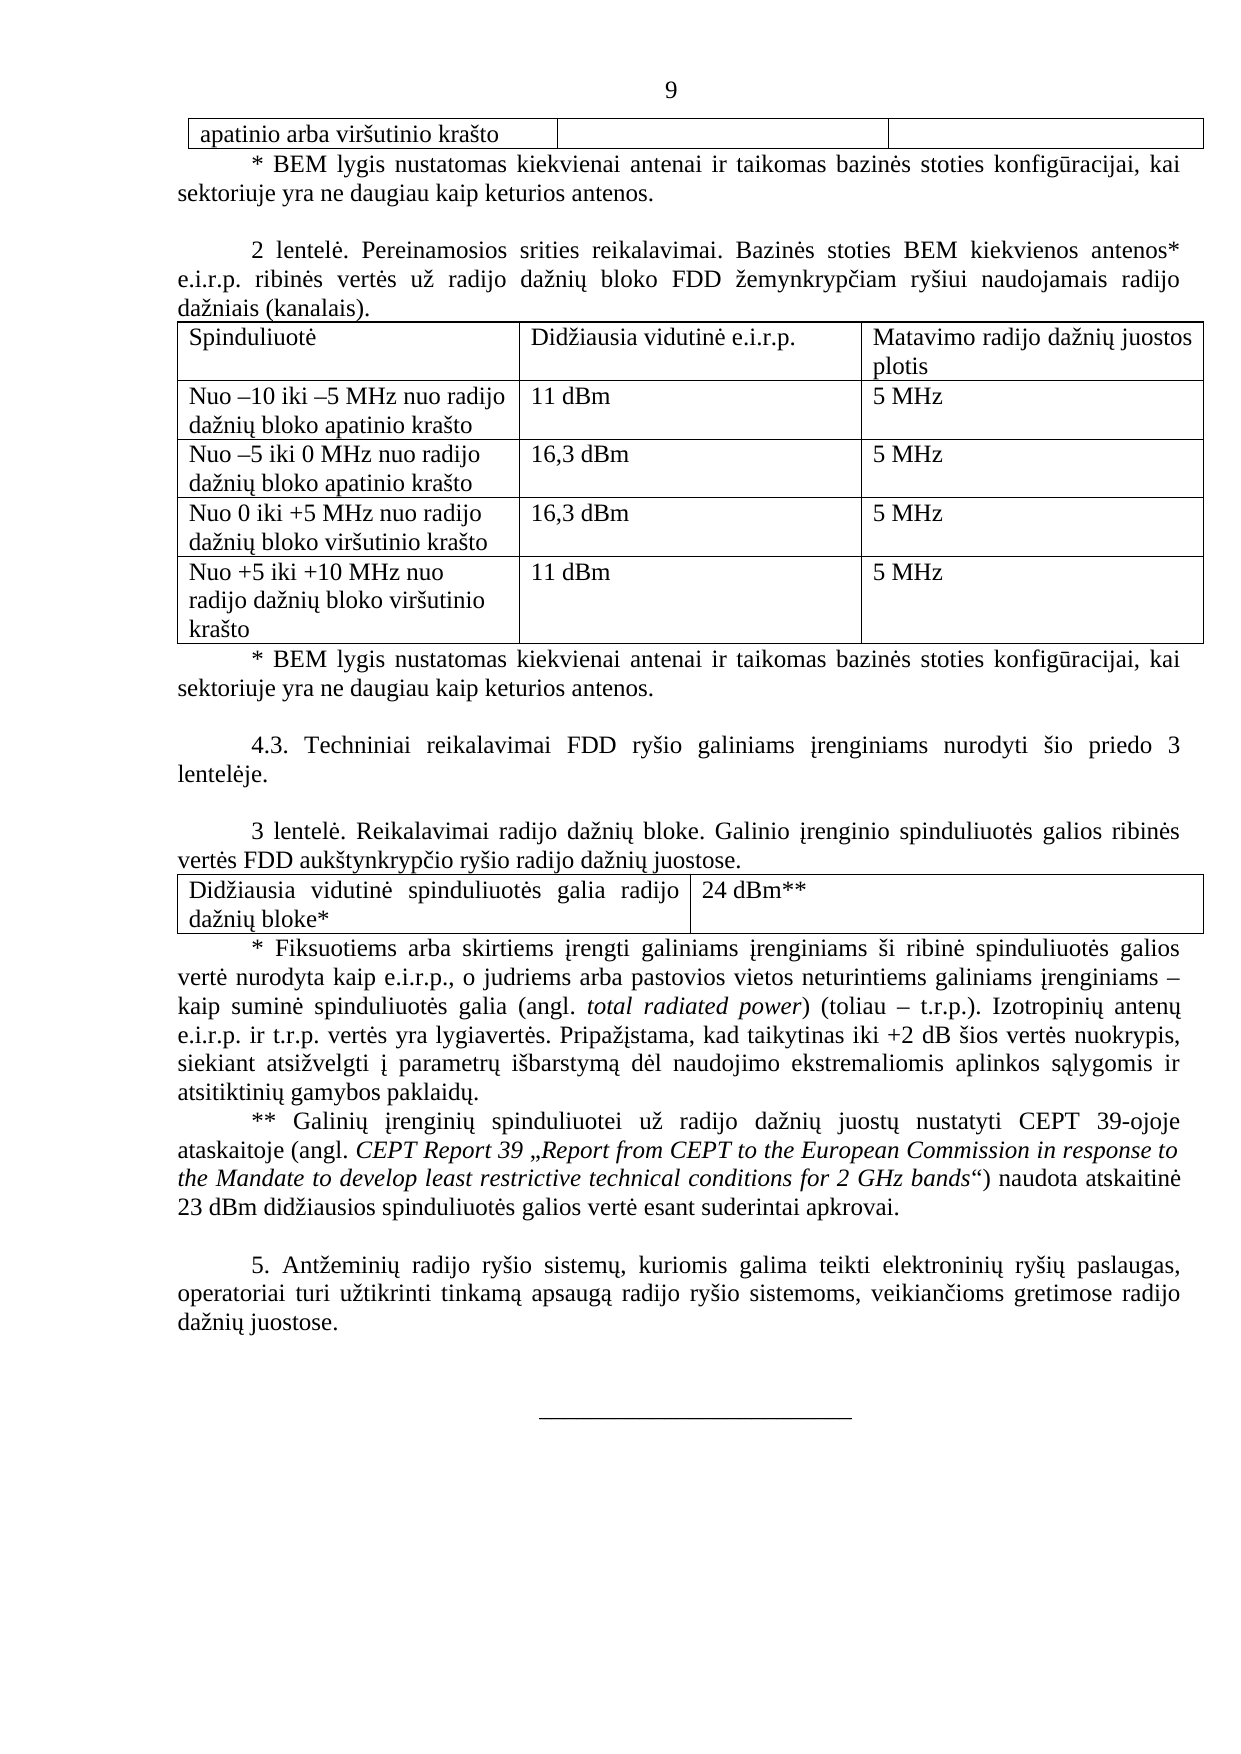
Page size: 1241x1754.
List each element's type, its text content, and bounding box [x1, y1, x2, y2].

table_cell Nuo 0 iki +5 MHz nuo radijo dažnių bloko viršutinio krašto [178, 498, 519, 556]
text * BEM lygis nustatomas kiekvienai antenai ir taikomas bazinės stoties konfigūracijai, kai sektoriuje yra ne daugiau kaip keturios antenos. [177, 644, 1181, 701]
text ** Galinių įrenginių spinduliuotei už radijo dažnių juostų nustatyti CEPT 39-ojoje ataskaitoje (angl. CEPT Report 39 „Report from CEPT to the European Commission in response to the Mandate to develop least restrictive technical conditions for 2 GHz bands“) naudota atskaitinė 23 dBm didžiausios spinduliuotės galios vertė esant suderintai apkrovai. [177, 1106, 1181, 1221]
table_cell 11 dBm [520, 381, 861, 438]
text 5. Antžeminių radijo ryšio sistemų, kuriomis galima teikti elektroninių ryšių paslaugas, operatoriai turi užtikrinti tinkamą apsaugą radijo ryšio sistemoms, veikiančioms gretimose radijo dažnių juostose. [177, 1250, 1181, 1336]
text _________________________ [177, 1393, 1181, 1422]
text * Fiksuotiems arba skirtiems įrengti galiniams įrenginiams ši ribinė spinduliuotės galios vertė nurodyta kaip e.i.r.p., o judriems arba pastovios vietos neturintiems galiniams įrenginiams – kaip suminė spinduliuotės galia (angl. total radiated power) (toliau – t.r.p.). Izotropinių antenų e.i.r.p. ir t.r.p. vertės yra lygiavertės. Pripažįstama, kad taikytinas iki +2 dB šios vertės nuokrypis, siekiant atsižvelgti į parametrų išbarstymą dėl naudojimo ekstremaliomis aplinkos sąlygomis ir atsitiktinių gamybos paklaidų. [177, 934, 1181, 1106]
table_cell 5 MHz [862, 440, 1203, 497]
table_header Matavimo radijo dažnių juostos plotis [862, 323, 1203, 380]
table_header 24 dBm** [691, 875, 1203, 932]
table_header Spinduliuotė [178, 323, 519, 380]
table_cell apatinio arba viršutinio krašto [189, 119, 557, 148]
table_cell 16,3 dBm [520, 498, 861, 556]
text * BEM lygis nustatomas kiekvienai antenai ir taikomas bazinės stoties konfigūracijai, kai sektoriuje yra ne daugiau kaip keturios antenos. [177, 149, 1181, 206]
table_cell 5 MHz [862, 498, 1203, 556]
table_cell 16,3 dBm [520, 440, 861, 497]
table_cell 5 MHz [862, 557, 1203, 643]
text 4.3. Techniniai reikalavimai FDD ryšio galiniams įrenginiams nurodyti šio priedo 3 lentelėje. [177, 730, 1181, 788]
table_cell [558, 119, 888, 148]
table_cell Nuo –10 iki –5 MHz nuo radijo dažnių bloko apatinio krašto [178, 381, 519, 438]
table_header Didžiausia vidutinė spinduliuotės galia radijo dažnių bloke* [178, 875, 690, 932]
table_cell Nuo +5 iki +10 MHz nuo radijo dažnių bloko viršutinio krašto [178, 557, 519, 643]
table_cell Nuo –5 iki 0 MHz nuo radijo dažnių bloko apatinio krašto [178, 440, 519, 497]
table_header Didžiausia vidutinė e.i.r.p. [520, 323, 861, 380]
text 2 lentelė. Pereinamosios srities reikalavimai. Bazinės stoties BEM kiekvienos antenos* e.i.r.p. ribinės vertės už radijo dažnių bloko FDD žemynkrypčiam ryšiui naudojamais radijo dažniais (kanalais). [177, 235, 1181, 321]
text 3 lentelė. Reikalavimai radijo dažnių bloke. Galinio įrenginio spinduliuotės galios ribinės vertės FDD aukštynkrypčio ryšio radijo dažnių juostose. [177, 816, 1181, 874]
table_cell [889, 119, 1203, 148]
table_cell 5 MHz [862, 381, 1203, 438]
table_cell 11 dBm [520, 557, 861, 643]
